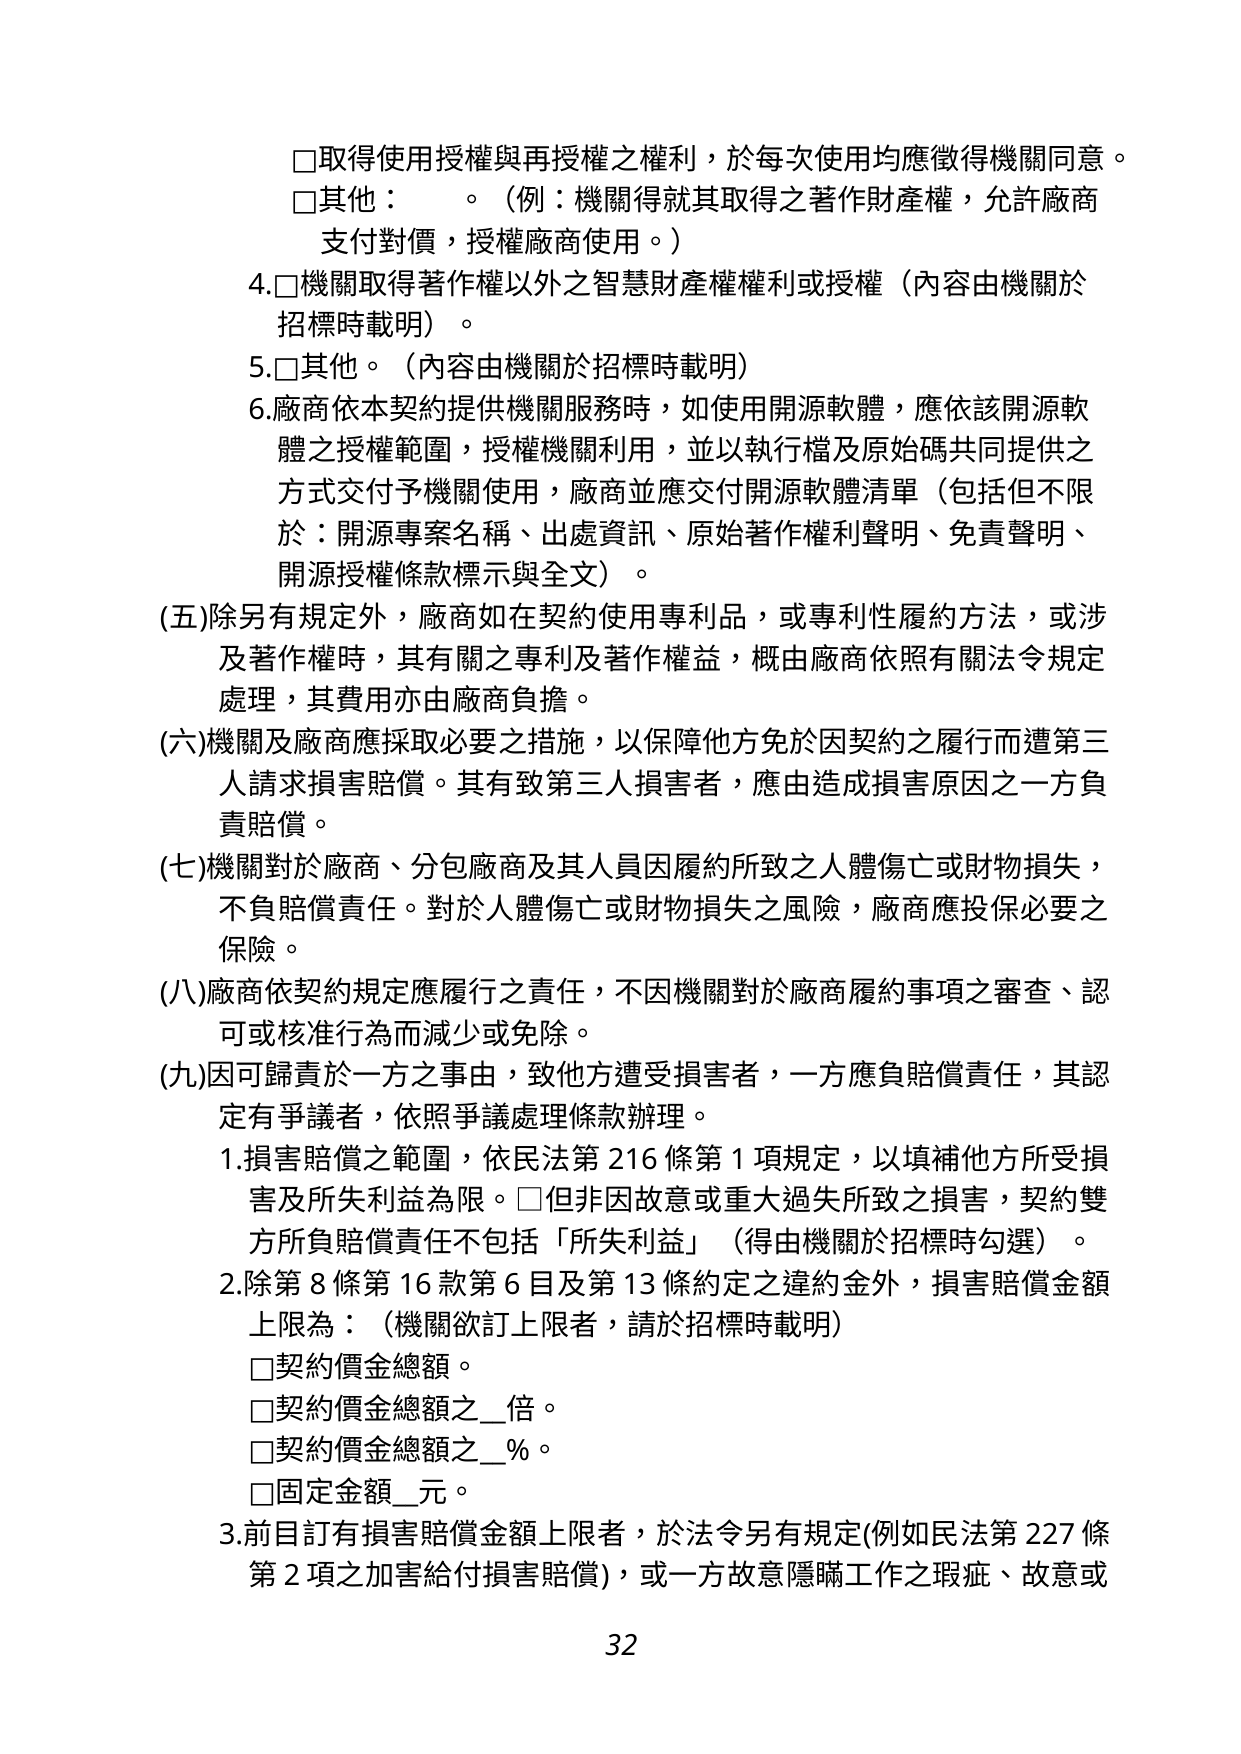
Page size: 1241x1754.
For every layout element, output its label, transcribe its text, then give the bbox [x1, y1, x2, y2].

text 6.廠商依本契約提供機關服務時，如使用開源軟體，應依該開源軟體之授權範圍，授權機關利用，並以執行檔及原始碼共同提供之方式交付予機關使用，廠商並應交付開源軟體清單（包括但不限於：開源專案名稱、出處資訊、原始著作權利聲明、免責聲明、開源授權條款標示與全文）。 [248, 386, 1108, 594]
text (六)機關及廠商應採取必要之措施，以保障他方免於因契約之履行而遭第三人請求損害賠償。其有致第三人損害者，應由造成損害原因之一方負責賠償。 [159, 719, 1110, 844]
text (五)除另有規定外，廠商如在契約使用專利品，或專利性履約方法，或涉及著作權時，其有關之專利及著作權益，概由廠商依照有關法令規定處理，其費用亦由廠商負擔。 [159, 594, 1108, 719]
text 2.除第8條第16款第6目及第13條約定之違約金外，損害賠償金額上限為：（機關欲訂上限者，請於招標時載明） [218, 1261, 1110, 1344]
text □其他： 。（例：機關得就其取得之著作財產權，允許廠商支付對價，授權廠商使用。） [291, 177, 1110, 261]
text □取得使用授權與再授權之權利，於每次使用均應徵得機關同意。 [291, 136, 1110, 177]
text 1.損害賠償之範圍，依民法第216條第1項規定，以填補他方所受損害及所失利益為限。□但非因故意或重大過失所致之損害，契約雙方所負賠償責任不包括「所失利益」（得由機關於招標時勾選）。 [218, 1136, 1110, 1261]
text □契約價金總額之__%。 [248, 1427, 1110, 1469]
text (九)因可歸責於一方之事由，致他方遭受損害者，一方應負賠償責任，其認定有爭議者，依照爭議處理條款辦理。 [159, 1052, 1110, 1136]
text □契約價金總額。 [248, 1344, 1110, 1386]
text (八)廠商依契約規定應履行之責任，不因機關對於廠商履約事項之審查、認可或核准行為而減少或免除。 [159, 969, 1110, 1052]
text □契約價金總額之__倍。 [248, 1386, 1110, 1427]
text 3.前目訂有損害賠償金額上限者，於法令另有規定(例如民法第227條第2項之加害給付損害賠償)，或一方故意隱瞞工作之瑕疵、故意或 [218, 1511, 1110, 1594]
text 4.□機關取得著作權以外之智慧財產權權利或授權（內容由機關於招標時載明）。 [248, 261, 1108, 344]
text 5.□其他。（內容由機關於招標時載明） [248, 344, 1108, 386]
text □固定金額__元。 [248, 1469, 1110, 1511]
text (七)機關對於廠商、分包廠商及其人員因履約所致之人體傷亡或財物損失，不負賠償責任。對於人體傷亡或財物損失之風險，廠商應投保必要之保險。 [159, 844, 1110, 969]
